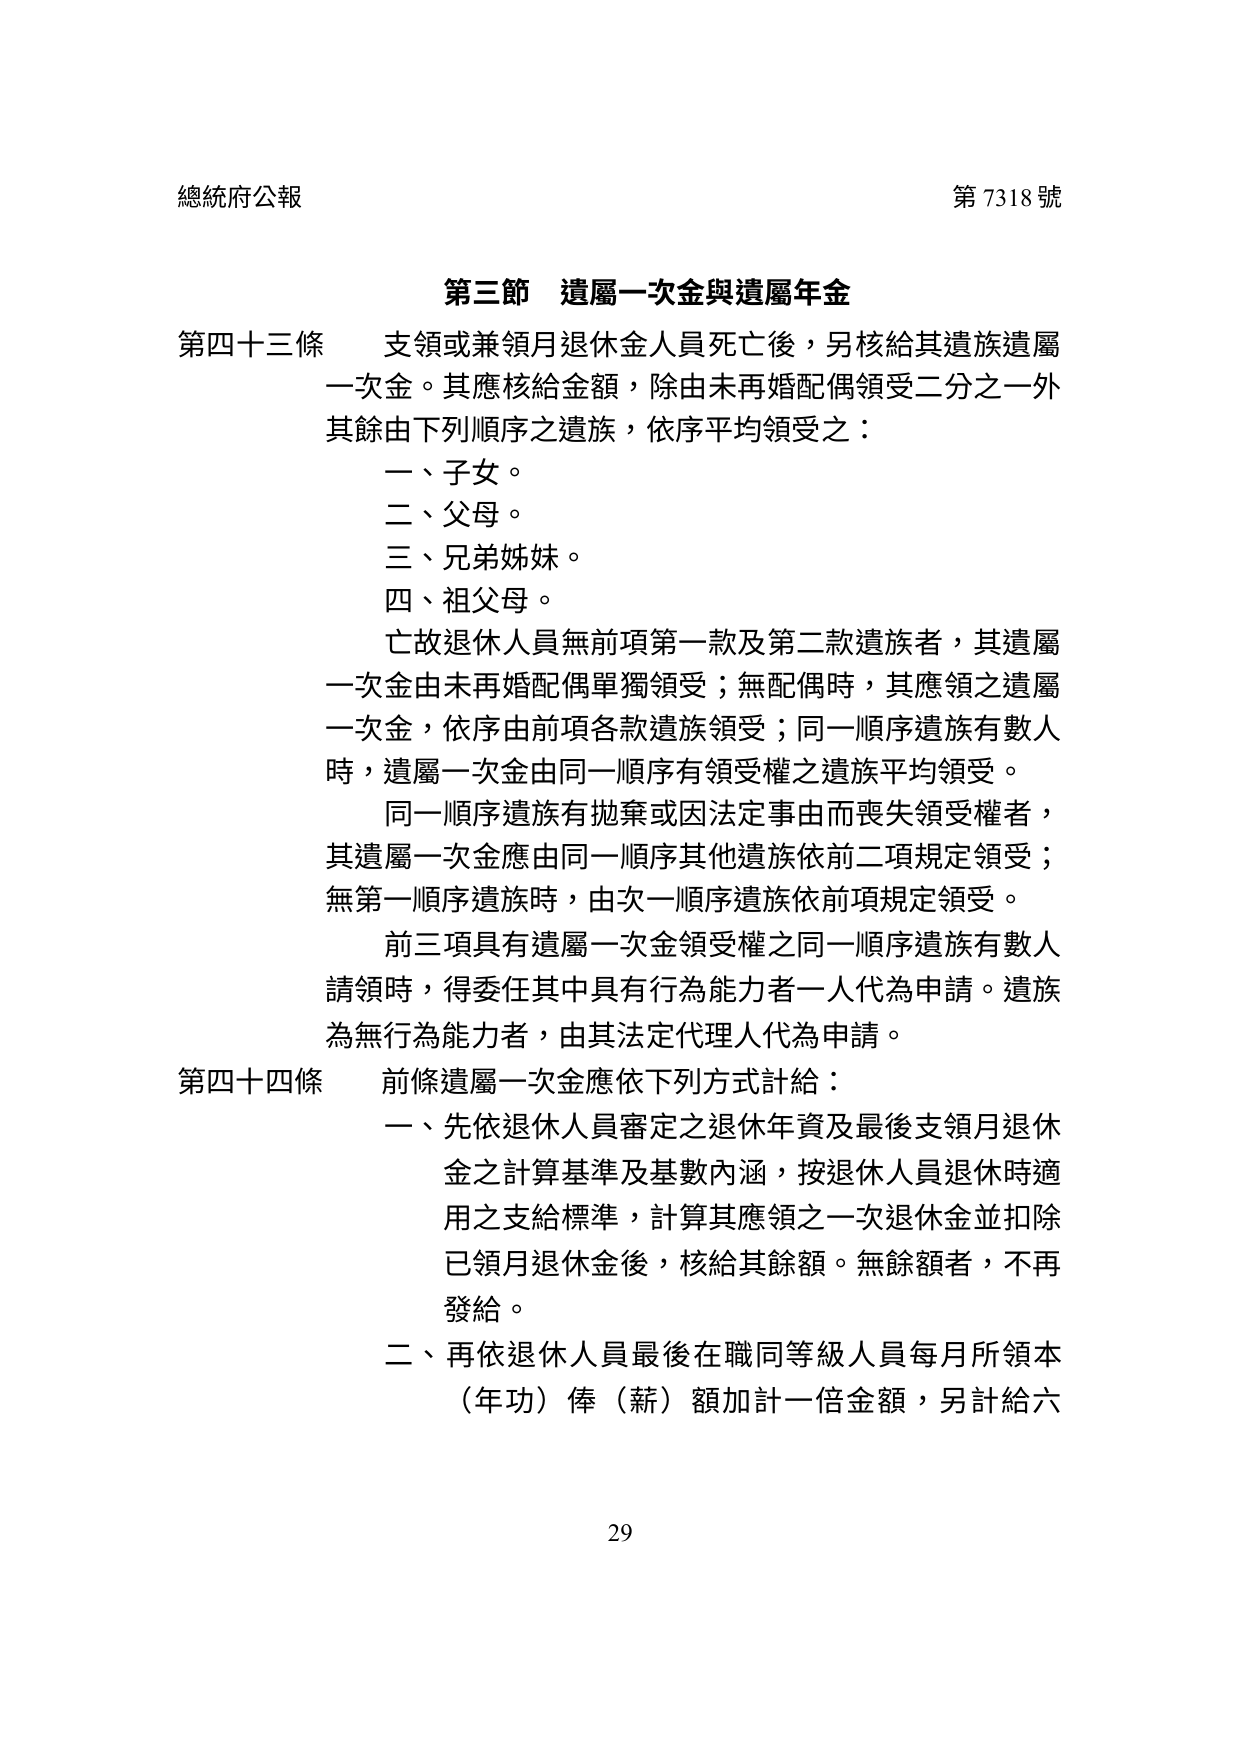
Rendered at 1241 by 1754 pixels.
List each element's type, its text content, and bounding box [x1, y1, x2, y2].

text 一、子女。 [384, 449, 1063, 492]
text 四、祖父母。 [384, 577, 1063, 620]
text 同一順序遺族有拋棄或因法定事由而喪失領受權者，其遺屬一次金應由同一順序其他遺族依前二項規定領受；無第一順序遺族時，由次一順序遺族依前項規定領受。 [325, 791, 1063, 919]
text 前三項具有遺屬一次金領受權之同一順序遺族有數人請領時，得委任其中具有行為能力者一人代為申請。遺族為無行為能力者，由其法定代理人代為申請。 [325, 919, 1063, 1056]
text 一、先依退休人員審定之退休年資及最後支領月退休金之計算基準及基數內涵，按退休人員退休時適用之支給標準，計算其應領之一次退休金並扣除已領月退休金後，核給其餘額。無餘額者，不再發給。 [384, 1101, 1063, 1329]
text 第四十四條 前條遺屬一次金應依下列方式計給： [177, 1056, 1063, 1101]
text 二、再依退休人員最後在職同等級人員每月所領本（年功）俸（薪）額加計一倍金額，另計給六 [384, 1329, 1063, 1421]
text 三、兄弟姊妹。 [384, 534, 1063, 577]
text 第四十三條 支領或兼領月退休金人員死亡後，另核給其遺族遺屬一次金。其應核給金額，除由未再婚配偶領受二分之一外，其餘由下列順序之遺族，依序平均領受之： [177, 321, 1063, 449]
text 第三節 遺屬一次金與遺屬年金 [384, 266, 1063, 313]
text 亡故退休人員無前項第一款及第二款遺族者，其遺屬一次金由未再婚配偶單獨領受；無配偶時，其應領之遺屬一次金，依序由前項各款遺族領受；同一順序遺族有數人時，遺屬一次金由同一順序有領受權之遺族平均領受。 [325, 620, 1063, 791]
text 二、父母。 [384, 492, 1063, 534]
